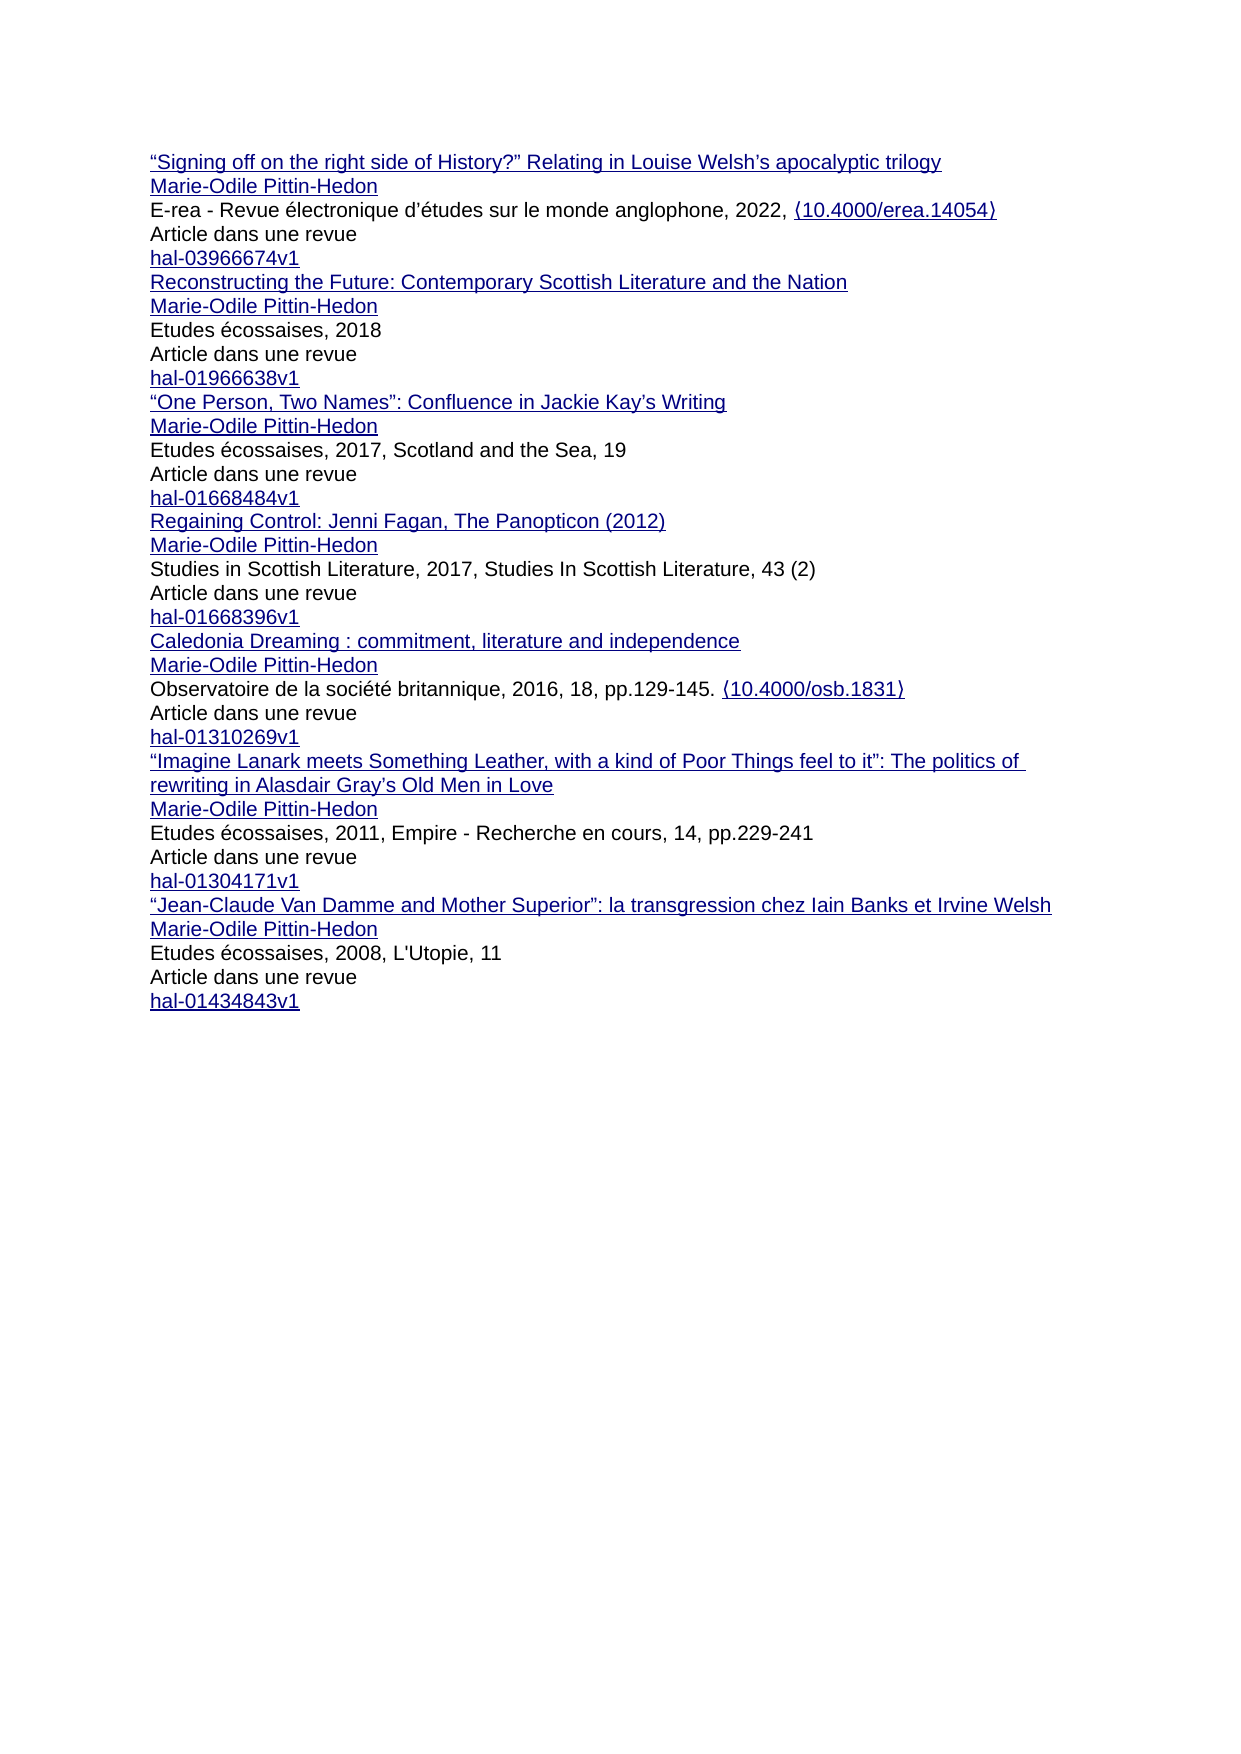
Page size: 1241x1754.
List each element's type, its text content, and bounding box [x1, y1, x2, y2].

table_cell “One Person, Two Names”: Confluence in Jackie Kay’s Writing Marie-Odile Pittin-Hedon Etudes écossaises, 2017, Scotland and the Sea, 19 Article dans une revue hal-01668484v1 [150, 390, 1090, 509]
table_cell Regaining Control: Jenni Fagan, The Panopticon (2012) Marie-Odile Pittin-Hedon Studies in Scottish Literature, 2017, Studies In Scottish Literature, 43 (2) Article dans une revue hal-01668396v1 [150, 509, 1090, 629]
table_cell “Signing off on the right side of History?” Relating in Louise Welsh’s apocalyptic trilogy Marie-Odile Pittin-Hedon E-rea - Revue électronique d’études sur le monde anglophone, 2022, ⟨10.4000/erea.14054⟩ Article dans une revue hal-03966674v1 [150, 150, 1090, 270]
table_cell “Jean-Claude Van Damme and Mother Superior”: la transgression chez Iain Banks et Irvine Welsh Marie-Odile Pittin-Hedon Etudes écossaises, 2008, L'Utopie, 11 Article dans une revue hal-01434843v1 [150, 893, 1090, 1012]
table_cell “Imagine Lanark meets Something Leather, with a kind of Poor Things feel to it”: The politics of rewriting in Alasdair Gray’s Old Men in Love Marie-Odile Pittin-Hedon Etudes écossaises, 2011, Empire - Recherche en cours, 14, pp.229-241 Article dans une revue hal-01304171v1 [150, 749, 1090, 893]
table_cell Reconstructing the Future: Contemporary Scottish Literature and the Nation Marie-Odile Pittin-Hedon Etudes écossaises, 2018 Article dans une revue hal-01966638v1 [150, 270, 1090, 389]
table_cell Caledonia Dreaming : commitment, literature and independence Marie-Odile Pittin-Hedon Observatoire de la société britannique, 2016, 18, pp.129-145. ⟨10.4000/osb.1831⟩ Article dans une revue hal-01310269v1 [150, 629, 1090, 749]
